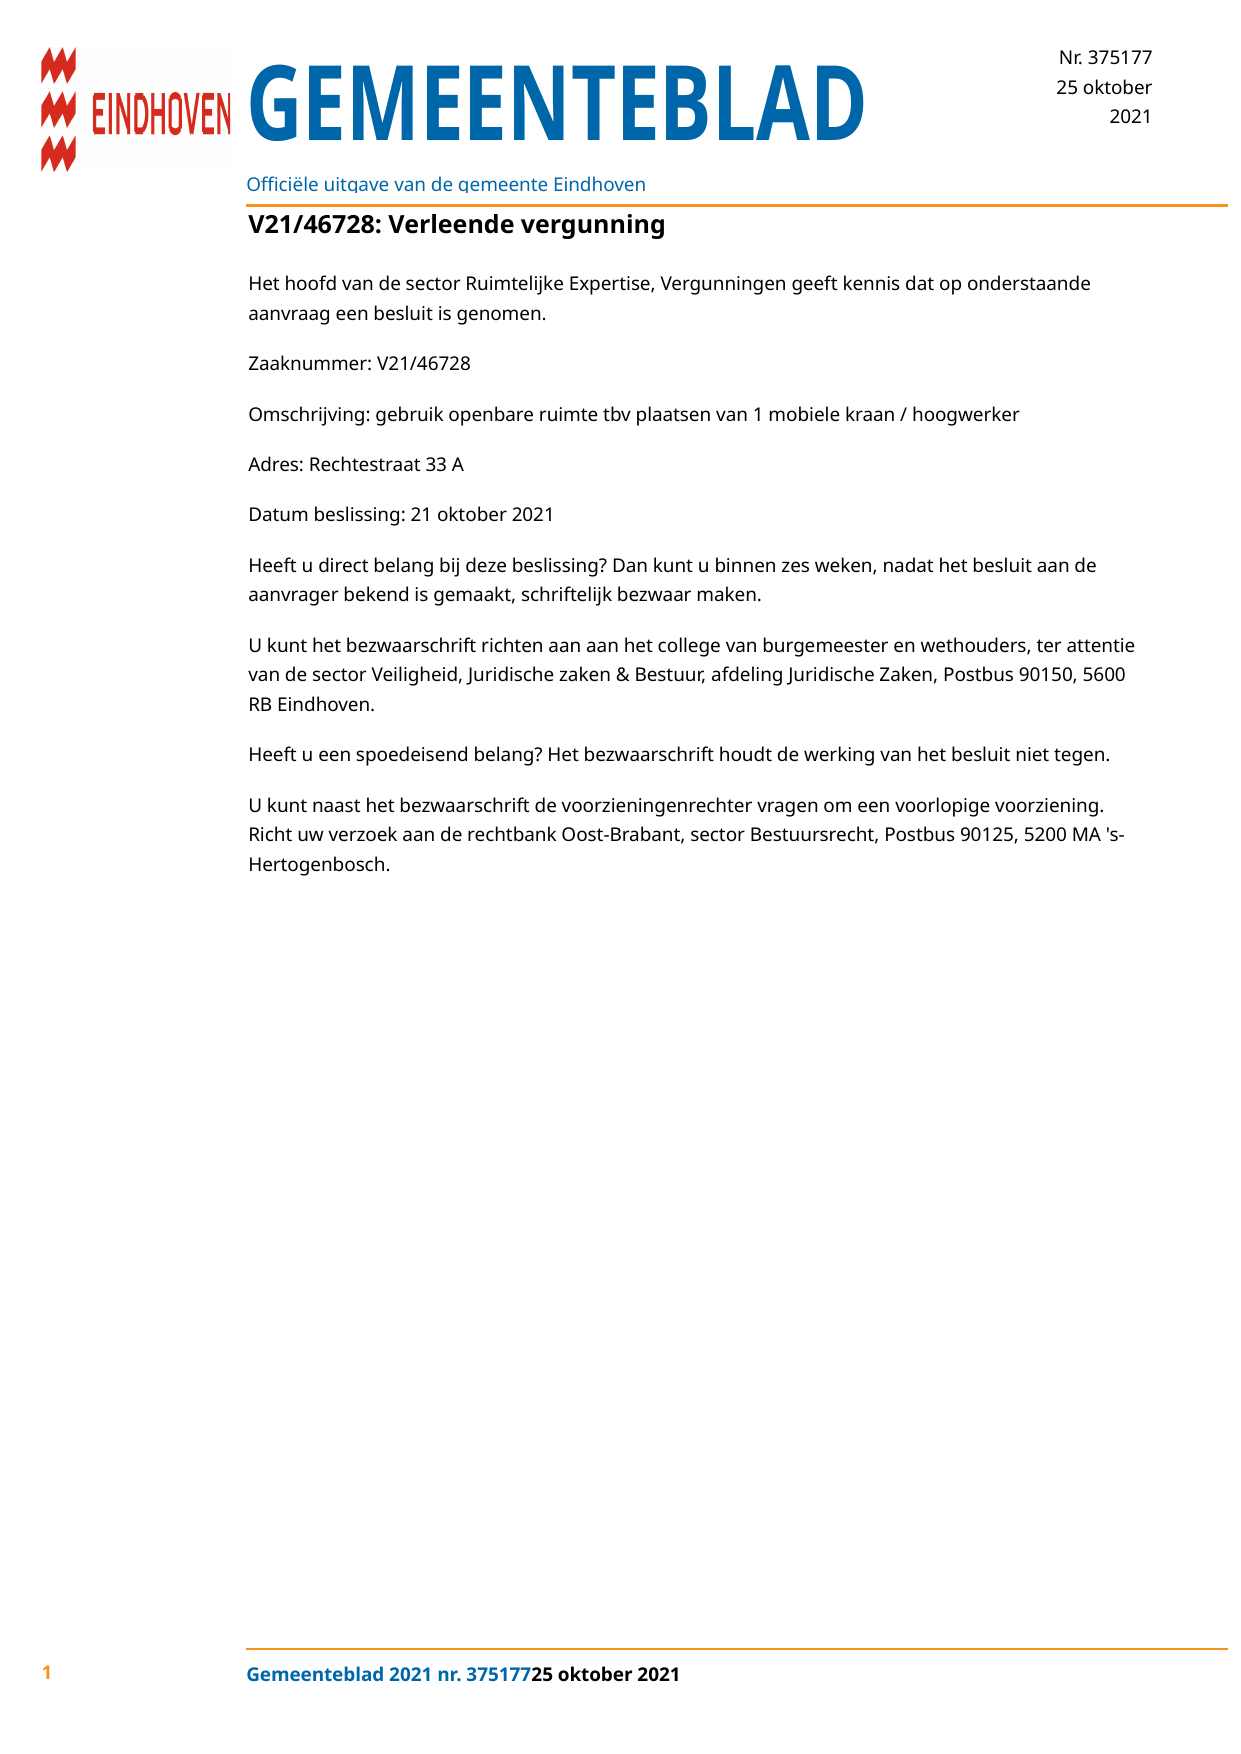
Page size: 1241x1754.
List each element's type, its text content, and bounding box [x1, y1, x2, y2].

text Zaaknummer: V21/46728 [248, 350, 1152, 376]
text Datum beslissing: 21 oktober 2021 [248, 502, 1152, 527]
text Het hoofd van de sector Ruimtelijke Expertise, Vergunningen geeft kennis dat op onderstaande aanvraag een besluit is genomen. [248, 270, 1152, 326]
text Omschrijving: gebruik openbare ruimte tbv plaatsen van 1 mobiele kraan / hoogwerker [248, 401, 1152, 426]
text Adres: Rechtestraat 33 A [248, 451, 1152, 477]
picture [41, 47, 231, 172]
text U kunt het bezwaarschrift richten aan aan het college van burgemeester en wethouders, ter attentie van de sector Veiligheid, Juridische zaken & Bestuur, afdeling Juridische Zaken, Postbus 90150, 5600 RB Eindhoven. [248, 632, 1152, 717]
text Heeft u een spoedeisend belang? Het bezwaarschrift houdt de werking van het besluit niet tegen. [248, 742, 1152, 767]
text V21/46728: Verleende vergunning [248, 207, 1152, 241]
text U kunt naast het bezwaarschrift de voorzieningenrechter vragen om een voorlopige voorziening. Richt uw verzoek aan de rechtbank Oost-Brabant, sector Bestuursrecht, Postbus 90125, 5200 MA 's-Hertogenbosch. [248, 792, 1152, 877]
text Heeft u direct belang bij deze beslissing? Dan kunt u binnen zes weken, nadat het besluit aan de aanvrager bekend is gemaakt, schriftelijk bezwaar maken. [248, 552, 1152, 607]
